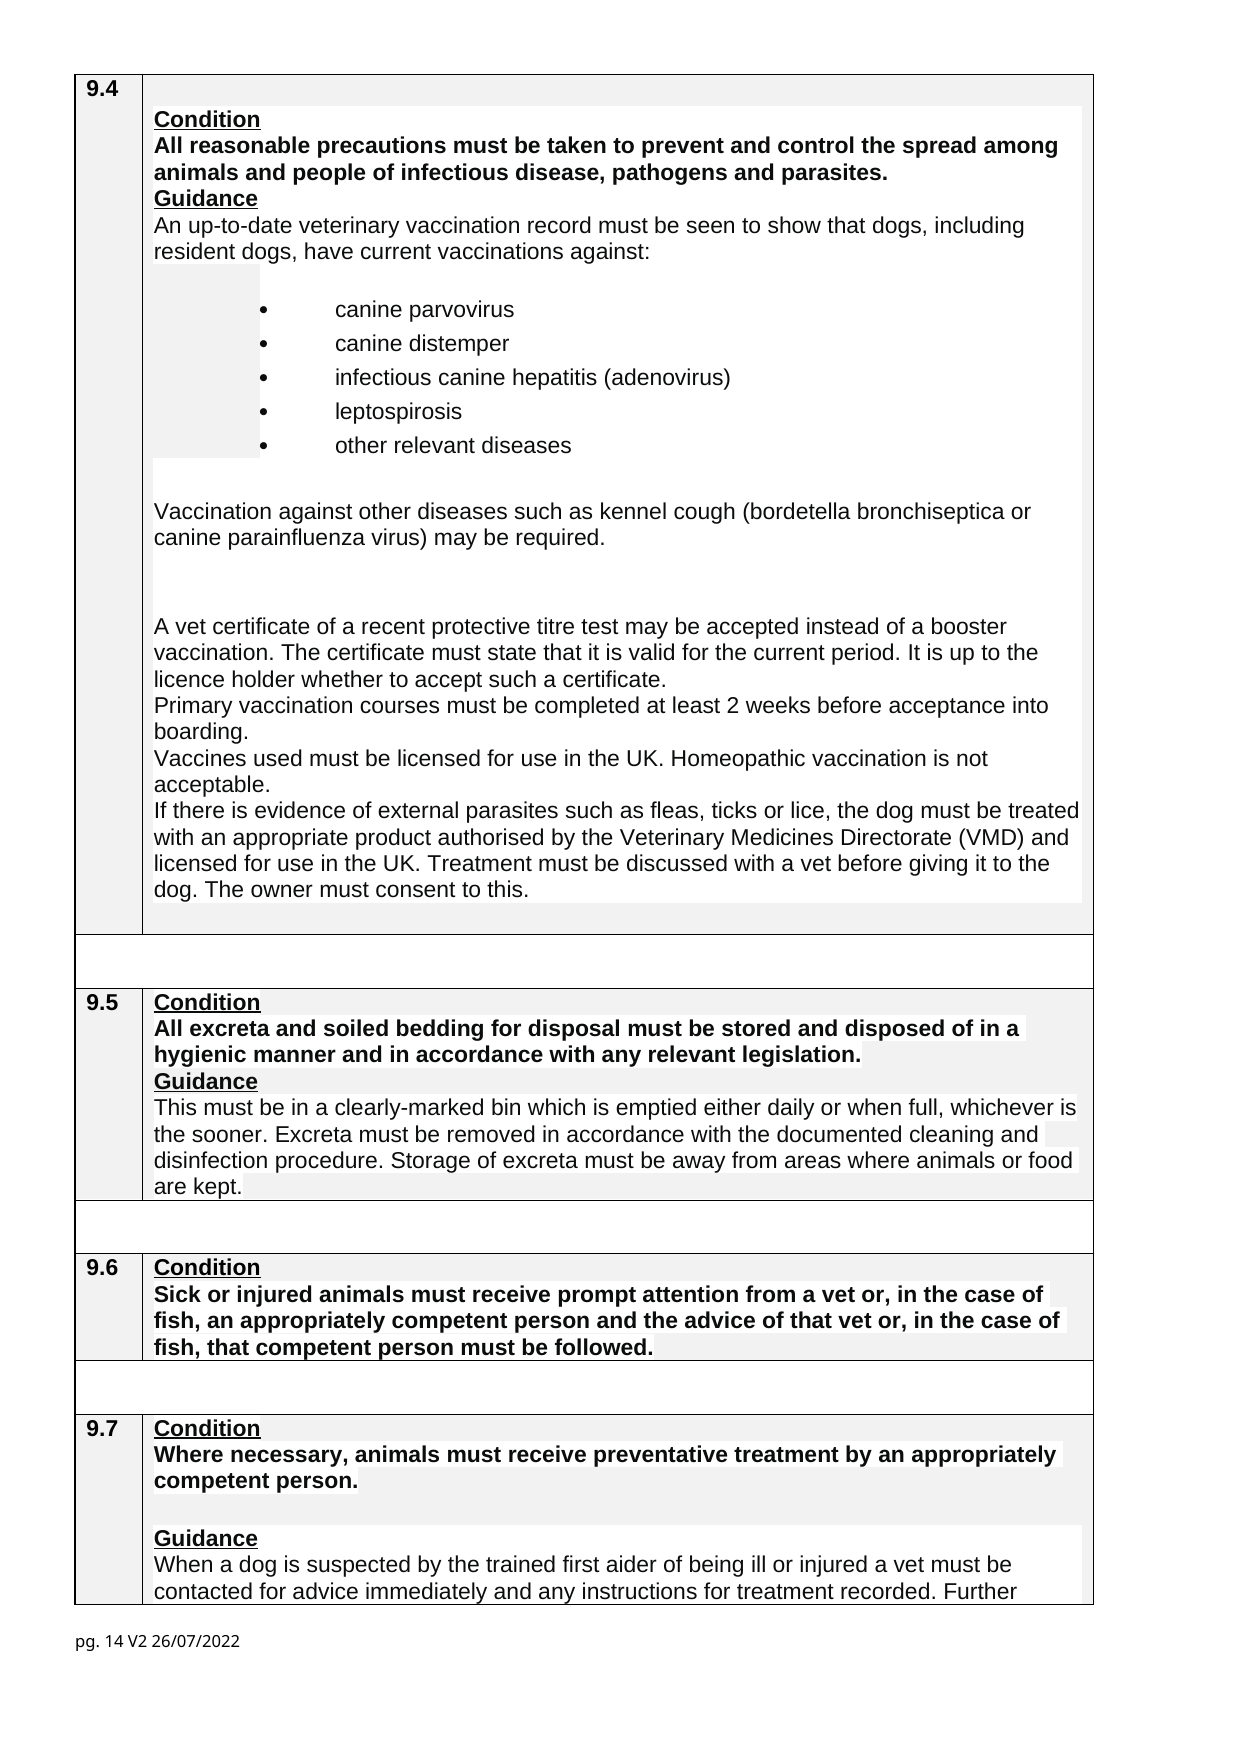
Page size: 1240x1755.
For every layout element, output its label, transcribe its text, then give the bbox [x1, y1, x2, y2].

table_cell 9.6 [76, 1254, 142, 1360]
table_cell [76, 935, 1093, 988]
table_cell Condition All reasonable precautions must be taken to prevent and control the spread among animals and people of infectious disease, pathogens and parasites. Guidance An up-to-date veterinary vaccination record must be seen to show that dogs, including resident dogs, have current vaccinations against: canine parvovirus canine distemper infectious canine hepatitis (adenovirus) leptospirosis other relevant diseases Vaccination against other diseases such as kennel cough (bordetella bronchiseptica or canine parainfluenza virus) may be required. A vet certificate of a recent protective titre test may be accepted instead of a booster vaccination. The certificate must state that it is valid for the current period. It is up to the licence holder whether to accept such a certificate. Primary vaccination courses must be completed at least 2 weeks before acceptance into boarding. Vaccines used must be licensed for use in the UK. Homeopathic vaccination is not acceptable. If there is evidence of external parasites such as fleas, ticks or lice, the dog must be treated with an appropriate product authorised by the Veterinary Medicines Directorate (VMD) and licensed for use in the UK. Treatment must be discussed with a vet before giving it to the dog. The owner must consent to this. [143, 75, 1093, 934]
table_cell Condition Sick or injured animals must receive prompt attention from a vet or, in the case of fish, an appropriately competent person and the advice of that vet or, in the case of fish, that competent person must be followed. [143, 1254, 1093, 1360]
table_cell 9.4 [76, 75, 142, 934]
table_cell [76, 1201, 1093, 1253]
table_cell Condition Where necessary, animals must receive preventative treatment by an appropriately competent person. Guidance When a dog is suspected by the trained first aider of being ill or injured a vet must be contacted for advice immediately and any instructions for treatment recorded. Further [143, 1415, 1093, 1604]
table_cell 9.5 [76, 989, 142, 1199]
table_cell Condition All excreta and soiled bedding for disposal must be stored and disposed of in a hygienic manner and in accordance with any relevant legislation. Guidance This must be in a clearly-marked bin which is emptied either daily or when full, whichever is the sooner. Excreta must be removed in accordance with the documented cleaning and disinfection procedure. Storage of excreta must be away from areas where animals or food are kept. [143, 989, 1093, 1199]
table_cell 9.7 [76, 1415, 142, 1604]
table_cell [76, 1361, 1093, 1413]
